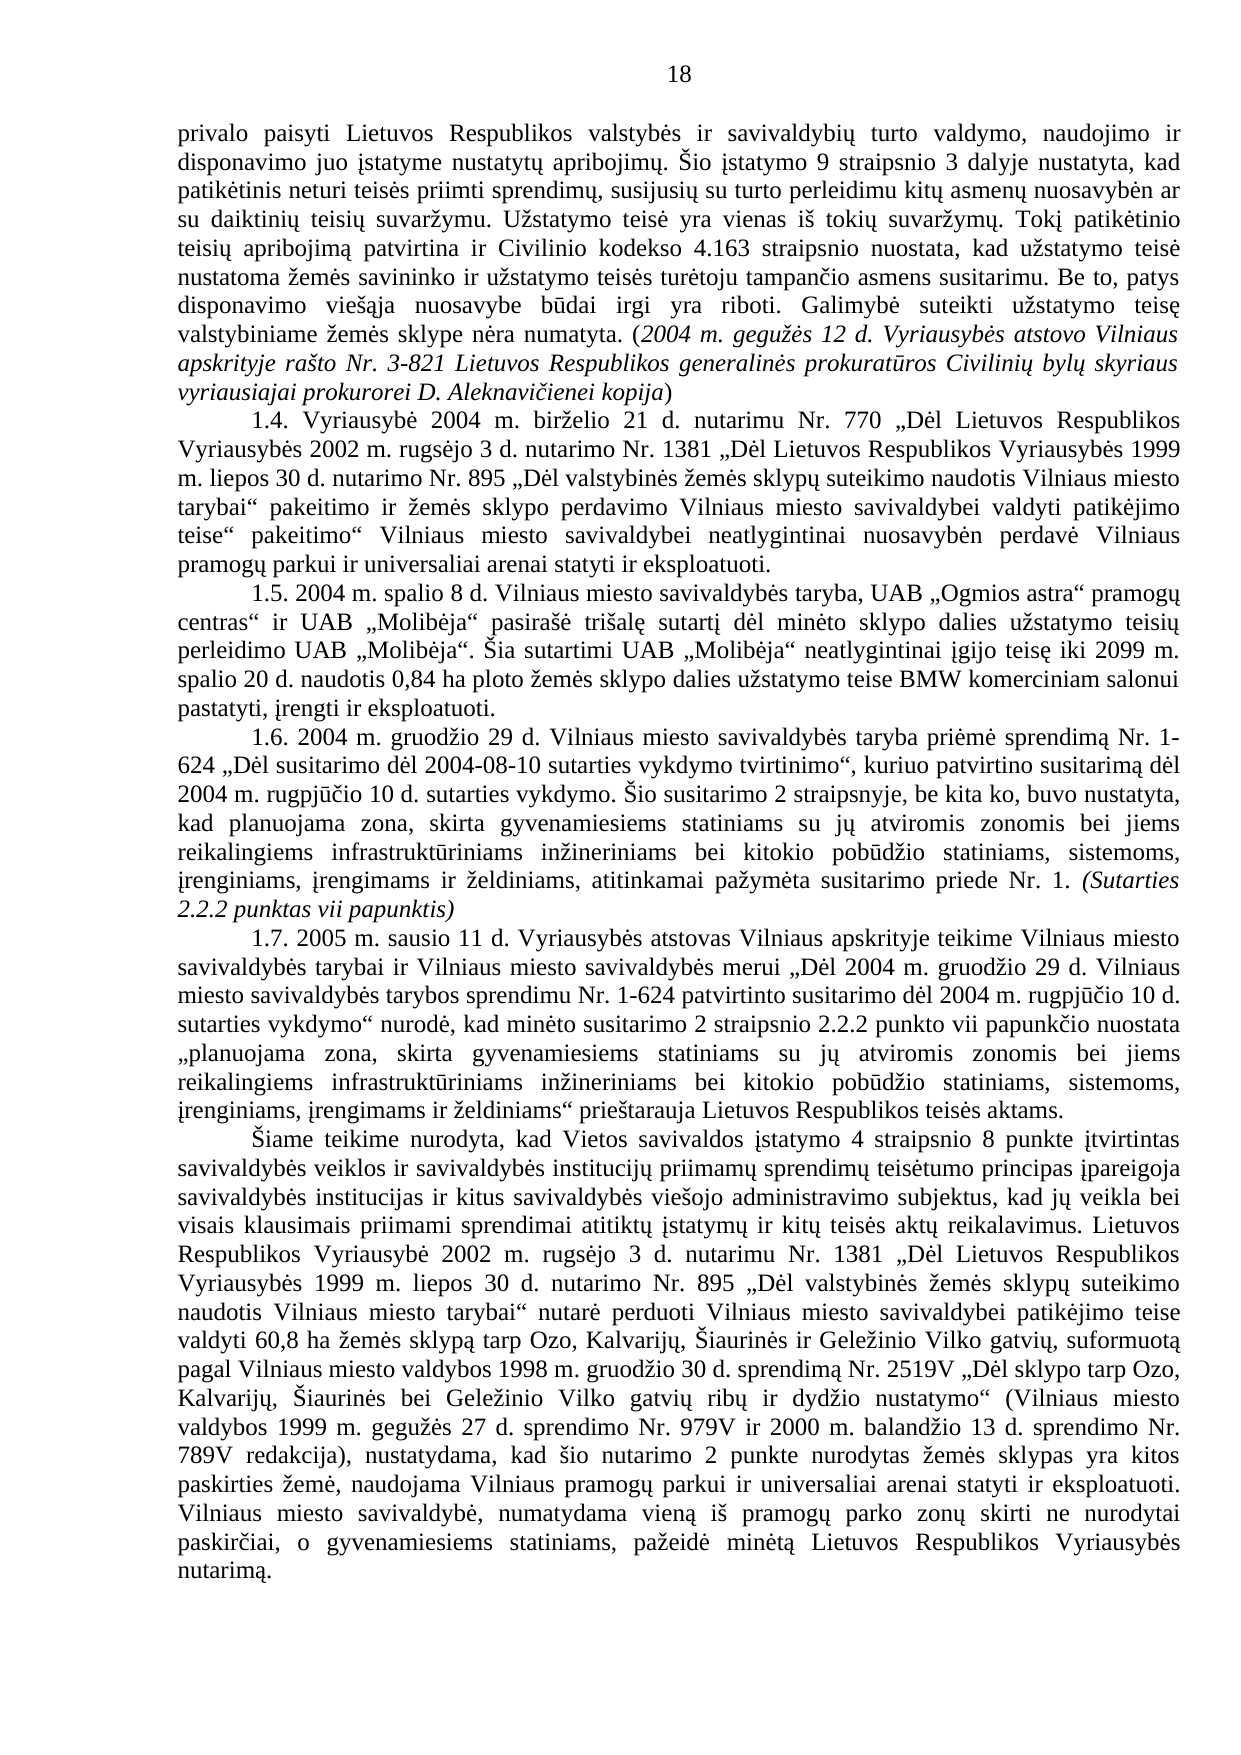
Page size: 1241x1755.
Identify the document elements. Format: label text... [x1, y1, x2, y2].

text 1.5. 2004 m. spalio 8 d. Vilniaus miesto savivaldybės taryba, UAB „Ogmios astra“ pramogų centras“ ir UAB „Molibėja“ pasirašė trišalę sutartį dėl minėto sklypo dalies užstatymo teisių perleidimo UAB „Molibėja“. Šia sutartimi UAB „Molibėja“ neatlygintinai įgijo teisę iki 2099 m. spalio 20 d. naudotis 0,84 ha ploto žemės sklypo dalies užstatymo teise BMW komerciniam salonui pastatyti, įrengti ir eksploatuoti. [177, 578, 1181, 722]
text privalo paisyti Lietuvos Respublikos valstybės ir savivaldybių turto valdymo, naudojimo ir disponavimo juo įstatyme nustatytų apribojimų. Šio įstatymo 9 straipsnio 3 dalyje nustatyta, kad patikėtinis neturi teisės priimti sprendimų, susijusių su turto perleidimu kitų asmenų nuosavybėn ar su daiktinių teisių suvaržymu. Užstatymo teisė yra vienas iš tokių suvaržymų. Tokį patikėtinio teisių apribojimą patvirtina ir Civilinio kodekso 4.163 straipsnio nuostata, kad užstatymo teisė nustatoma žemės savininko ir užstatymo teisės turėtoju tampančio asmens susitarimu. Be to, patys disponavimo viešąja nuosavybe būdai irgi yra riboti. Galimybė suteikti užstatymo teisę valstybiniame žemės sklype nėra numatyta. (2004 m. gegužės 12 d. Vyriausybės atstovo Vilniaus apskrityje rašto Nr. 3-821 Lietuvos Respublikos generalinės prokuratūros Civilinių bylų skyriaus vyriausiajai prokurorei D. Aleknavičienei kopija) [177, 118, 1181, 406]
text 1.7. 2005 m. sausio 11 d. Vyriausybės atstovas Vilniaus apskrityje teikime Vilniaus miesto savivaldybės tarybai ir Vilniaus miesto savivaldybės merui „Dėl 2004 m. gruodžio 29 d. Vilniaus miesto savivaldybės tarybos sprendimu Nr. 1-624 patvirtinto susitarimo dėl 2004 m. rugpjūčio 10 d. sutarties vykdymo“ nurodė, kad minėto susitarimo 2 straipsnio 2.2.2 punkto vii papunkčio nuostata „planuojama zona, skirta gyvenamiesiems statiniams su jų atviromis zonomis bei jiems reikalingiems infrastruktūriniams inžineriniams bei kitokio pobūdžio statiniams, sistemoms, įrenginiams, įrengimams ir želdiniams“ prieštarauja Lietuvos Respublikos teisės aktams. [177, 923, 1181, 1124]
text 1.6. 2004 m. gruodžio 29 d. Vilniaus miesto savivaldybės taryba priėmė sprendimą Nr. 1-624 „Dėl susitarimo dėl 2004-08-10 sutarties vykdymo tvirtinimo“, kuriuo patvirtino susitarimą dėl 2004 m. rugpjūčio 10 d. sutarties vykdymo. Šio susitarimo 2 straipsnyje, be kita ko, buvo nustatyta, kad planuojama zona, skirta gyvenamiesiems statiniams su jų atviromis zonomis bei jiems reikalingiems infrastruktūriniams inžineriniams bei kitokio pobūdžio statiniams, sistemoms, įrenginiams, įrengimams ir želdiniams, atitinkamai pažymėta susitarimo priede Nr. 1. (Sutarties 2.2.2 punktas vii papunktis) [177, 722, 1181, 923]
text Šiame teikime nurodyta, kad Vietos savivaldos įstatymo 4 straipsnio 8 punkte įtvirtintas savivaldybės veiklos ir savivaldybės institucijų priimamų sprendimų teisėtumo principas įpareigoja savivaldybės institucijas ir kitus savivaldybės viešojo administravimo subjektus, kad jų veikla bei visais klausimais priimami sprendimai atitiktų įstatymų ir kitų teisės aktų reikalavimus. Lietuvos Respublikos Vyriausybė 2002 m. rugsėjo 3 d. nutarimu Nr. 1381 „Dėl Lietuvos Respublikos Vyriausybės 1999 m. liepos 30 d. nutarimo Nr. 895 „Dėl valstybinės žemės sklypų suteikimo naudotis Vilniaus miesto tarybai“ nutarė perduoti Vilniaus miesto savivaldybei patikėjimo teise valdyti 60,8 ha žemės sklypą tarp Ozo, Kalvarijų, Šiaurinės ir Geležinio Vilko gatvių, suformuotą pagal Vilniaus miesto valdybos 1998 m. gruodžio 30 d. sprendimą Nr. 2519V „Dėl sklypo tarp Ozo, Kalvarijų, Šiaurinės bei Geležinio Vilko gatvių ribų ir dydžio nustatymo“ (Vilniaus miesto valdybos 1999 m. gegužės 27 d. sprendimo Nr. 979V ir 2000 m. balandžio 13 d. sprendimo Nr. 789V redakcija), nustatydama, kad šio nutarimo 2 punkte nurodytas žemės sklypas yra kitos paskirties žemė, naudojama Vilniaus pramogų parkui ir universaliai arenai statyti ir eksploatuoti. Vilniaus miesto savivaldybė, numatydama vieną iš pramogų parko zonų skirti ne nurodytai paskirčiai, o gyvenamiesiems statiniams, pažeidė minėtą Lietuvos Respublikos Vyriausybės nutarimą. [177, 1124, 1181, 1584]
text 1.4. Vyriausybė 2004 m. birželio 21 d. nutarimu Nr. 770 „Dėl Lietuvos Respublikos Vyriausybės 2002 m. rugsėjo 3 d. nutarimo Nr. 1381 „Dėl Lietuvos Respublikos Vyriausybės 1999 m. liepos 30 d. nutarimo Nr. 895 „Dėl valstybinės žemės sklypų suteikimo naudotis Vilniaus miesto tarybai“ pakeitimo ir žemės sklypo perdavimo Vilniaus miesto savivaldybei valdyti patikėjimo teise“ pakeitimo“ Vilniaus miesto savivaldybei neatlygintinai nuosavybėn perdavė Vilniaus pramogų parkui ir universaliai arenai statyti ir eksploatuoti. [177, 406, 1181, 578]
